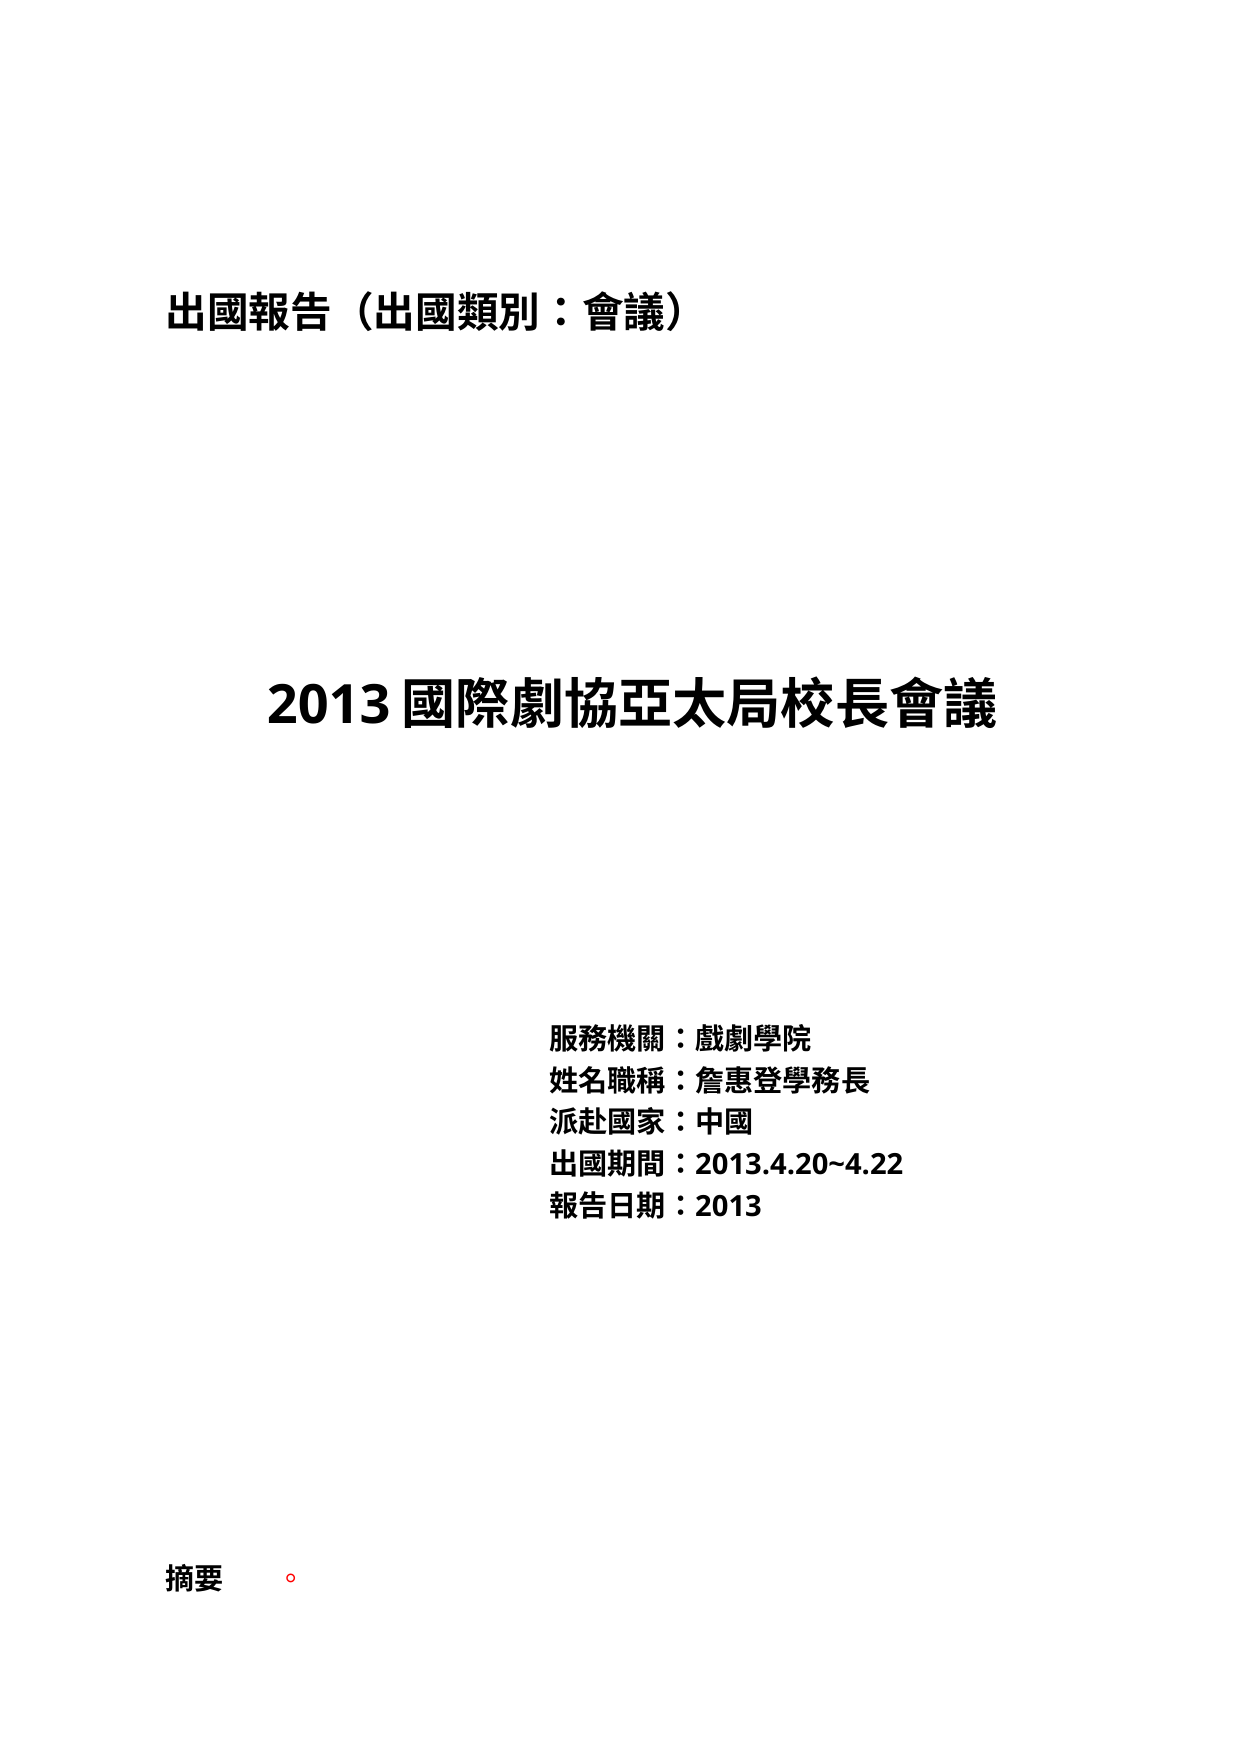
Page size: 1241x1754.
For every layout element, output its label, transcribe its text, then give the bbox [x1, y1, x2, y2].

text 報告日期：2013 [549, 1183, 919, 1224]
text 2013國際劇協亞太局校長會議 [165, 674, 1098, 736]
text 服務機關：戲劇學院 [549, 1016, 919, 1058]
text 姓名職稱：詹惠登學務長 [549, 1058, 919, 1099]
text 出國期間：2013.4.20~4.22 [549, 1141, 919, 1183]
text 派赴國家：中國 [549, 1099, 919, 1141]
text 摘要 。 [165, 1556, 1098, 1598]
text 出國報告（出國類別：會議） [165, 286, 1098, 338]
